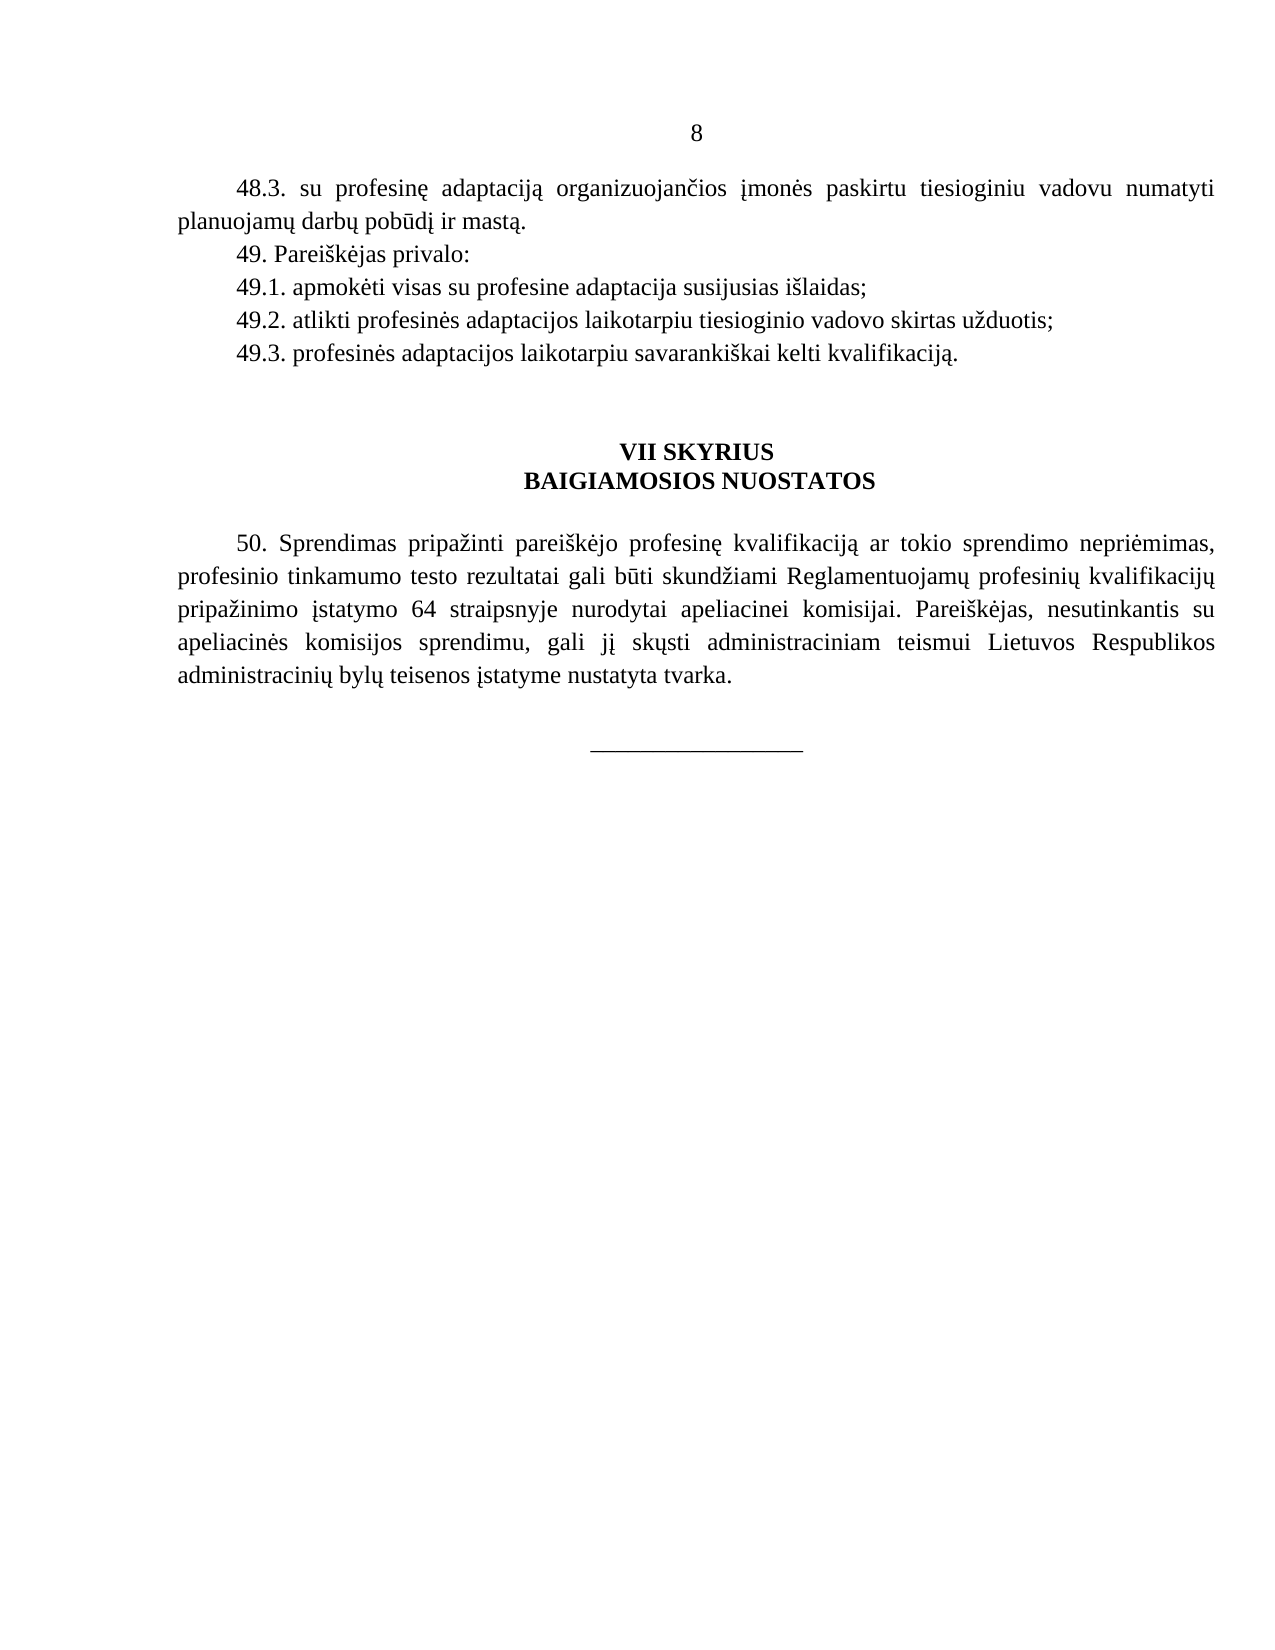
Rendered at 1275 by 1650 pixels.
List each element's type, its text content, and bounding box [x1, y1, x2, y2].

text 48.3. su profesinę adaptaciją organizuojančios įmonės paskirtu tiesioginiu vadovu numatyti planuojamų darbų pobūdį ir mastą. [177, 173, 1216, 235]
text 49. Pareiškėjas privalo: [177, 239, 1216, 268]
text VII SKYRIUS [177, 437, 1216, 466]
text BAIGIAMOSIOS NUOSTATOS [177, 466, 1216, 495]
text 49.1. apmokėti visas su profesine adaptacija susijusias išlaidas; [177, 272, 1216, 301]
text 49.2. atlikti profesinės adaptacijos laikotarpiu tiesioginio vadovo skirtas užduotis; [177, 305, 1216, 334]
text _________________ [177, 726, 1216, 755]
text 50. Sprendimas pripažinti pareiškėjo profesinę kvalifikaciją ar tokio sprendimo nepriėmimas, profesinio tinkamumo testo rezultatai gali būti skundžiami Reglamentuojamų profesinių kvalifikacijų pripažinimo įstatymo 64 straipsnyje nurodytai apeliacinei komisijai. Pareiškėjas, nesutinkantis su apeliacinės komisijos sprendimu, gali jį skųsti administraciniam teismui Lietuvos Respublikos administracinių bylų teisenos įstatyme nustatyta tvarka. [177, 528, 1216, 689]
text 49.3. profesinės adaptacijos laikotarpiu savarankiškai kelti kvalifikaciją. [177, 338, 1216, 367]
